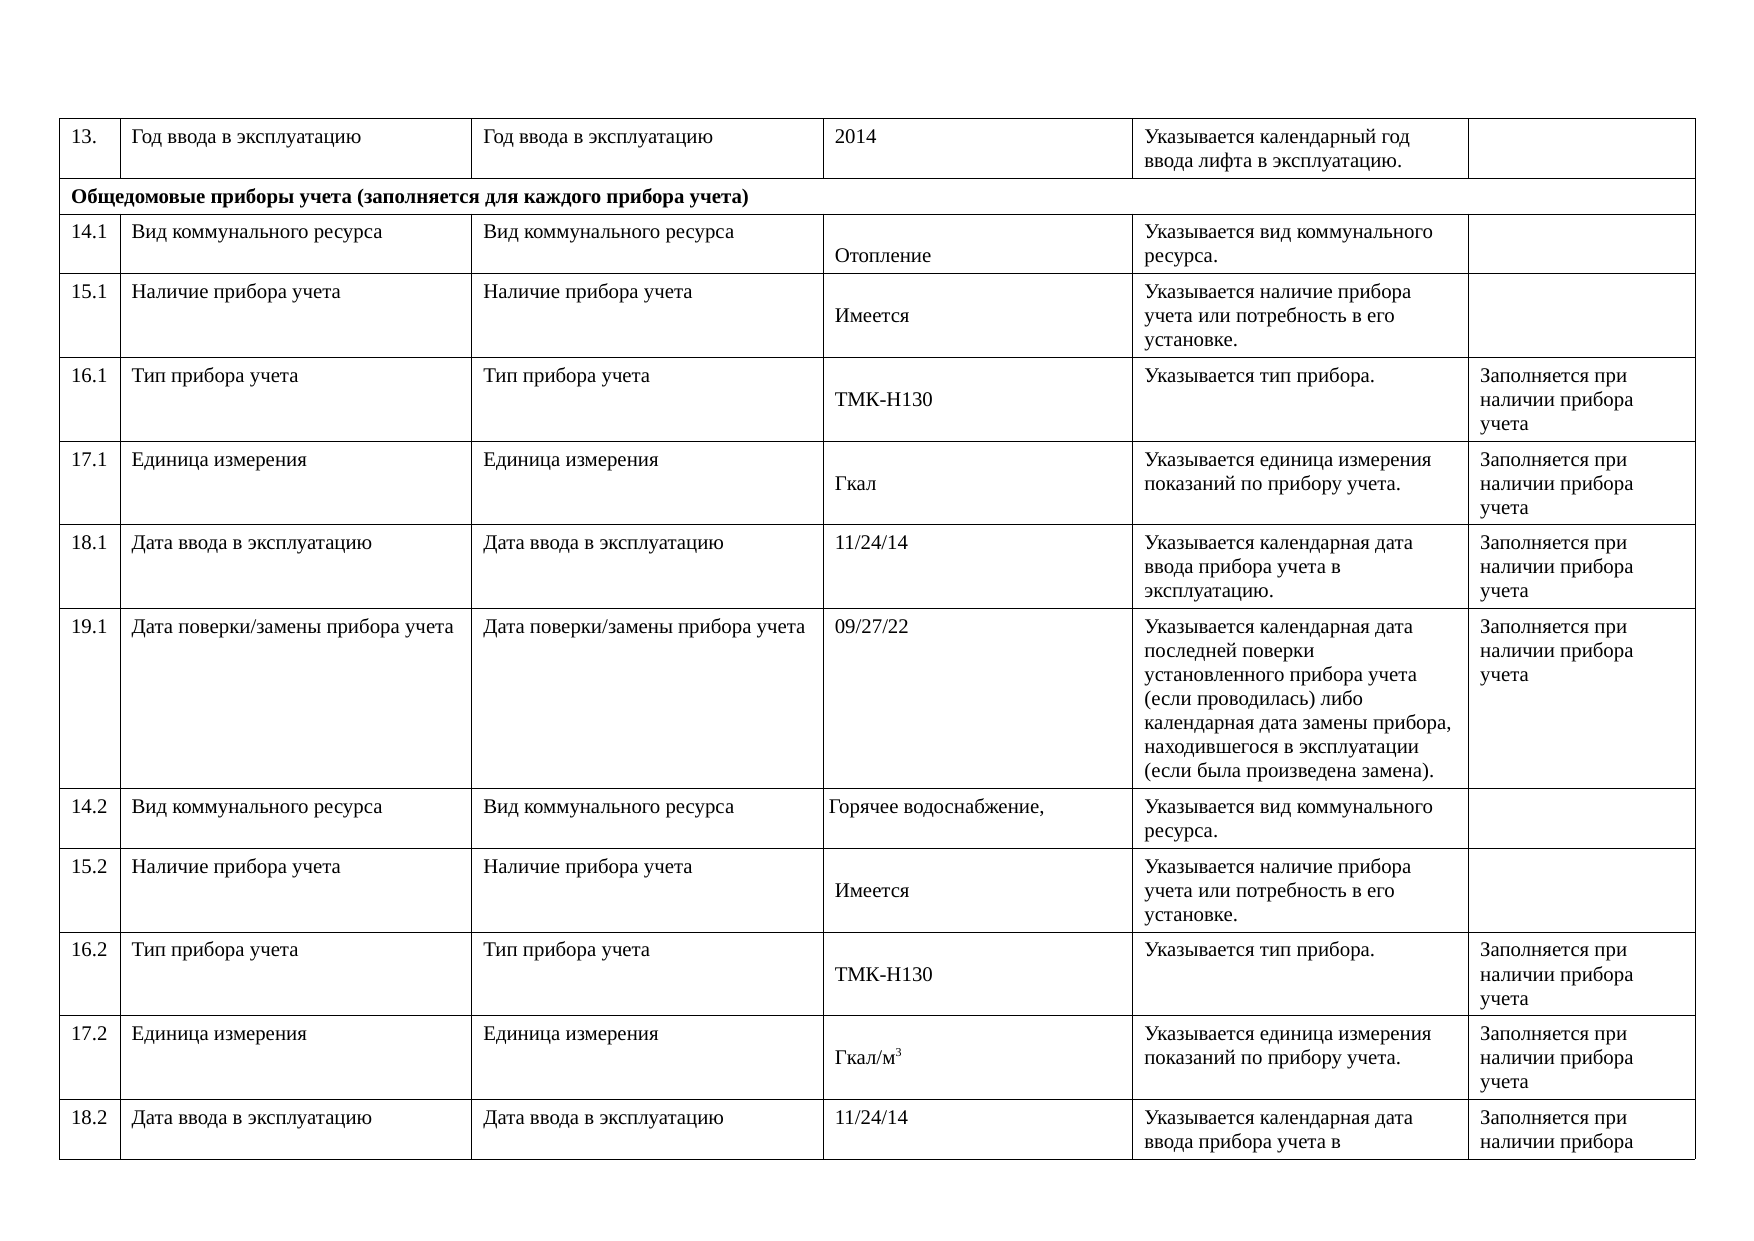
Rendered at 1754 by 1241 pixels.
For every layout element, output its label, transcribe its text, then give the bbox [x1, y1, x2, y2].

table_cell Имеется [824, 274, 1132, 357]
table_cell 27.09.22 [824, 609, 1132, 788]
table_cell [1469, 849, 1695, 932]
table_cell 17.2 [60, 1016, 120, 1099]
table_cell Дата ввода в эксплуатацию [472, 1100, 823, 1159]
table_cell Указывается календарная дата ввода прибора учета в эксплуатацию. [1133, 525, 1468, 608]
table_cell Указывается календарная дата последней поверки установленного прибора учета (если проводилась) либо календарная дата замены прибора, находившегося в эксплуатации (если была произведена замена). [1133, 609, 1468, 788]
table_cell Дата поверки/замены прибора учета [121, 609, 471, 788]
table_cell Тип прибора учета [472, 933, 823, 1015]
table_cell Наличие прибора учета [121, 274, 471, 357]
table_cell 14.2 [60, 789, 120, 848]
table_cell Заполняется при наличии прибора учета [1469, 525, 1695, 608]
table_cell Тип прибора учета [121, 933, 471, 1015]
table_cell Наличие прибора учета [472, 849, 823, 932]
table_cell 15.1 [60, 274, 120, 357]
table_cell ТМК-Н130 [824, 933, 1132, 1015]
table_cell 18.1 [60, 525, 120, 608]
table_cell Дата ввода в эксплуатацию [121, 525, 471, 608]
table_cell Дата ввода в эксплуатацию [121, 1100, 471, 1159]
table_cell Горячее водоснабжение, [824, 789, 1132, 848]
table_cell [1469, 119, 1695, 178]
table_cell Заполняется при наличии прибора учета [1469, 1016, 1695, 1099]
table_cell 24.11.14 [824, 525, 1132, 608]
table_cell Заполняется при наличии прибора учета [1469, 358, 1695, 441]
table_cell Гкал/м3 [824, 1016, 1132, 1099]
table_cell Наличие прибора учета [472, 274, 823, 357]
table_cell Гкал [824, 442, 1132, 524]
table_cell Вид коммунального ресурса [472, 215, 823, 273]
table_cell Указывается единица измерения показаний по прибору учета. [1133, 442, 1468, 524]
table_cell Год ввода в эксплуатацию [472, 119, 823, 178]
table_cell Указывается тип прибора. [1133, 933, 1468, 1015]
table_cell Указывается вид коммунального ресурса. [1133, 789, 1468, 848]
table_cell Единица измерения [121, 442, 471, 524]
table_cell Отопление [824, 215, 1132, 273]
table_cell Заполняется при наличии прибора [1469, 1100, 1695, 1159]
table_cell 19.1 [60, 609, 120, 788]
table_cell 16.2 [60, 933, 120, 1015]
table_cell [1469, 789, 1695, 848]
table_cell Вид коммунального ресурса [121, 789, 471, 848]
table_cell Тип прибора учета [472, 358, 823, 441]
table_cell Единица измерения [121, 1016, 471, 1099]
table_cell Наличие прибора учета [121, 849, 471, 932]
table_cell Заполняется при наличии прибора учета [1469, 933, 1695, 1015]
table_cell Дата ввода в эксплуатацию [472, 525, 823, 608]
table_cell Указывается наличие прибора учета или потребность в его установке. [1133, 274, 1468, 357]
table_cell 13. [60, 119, 120, 178]
table_cell Указывается тип прибора. [1133, 358, 1468, 441]
table_cell 14.1 [60, 215, 120, 273]
table_cell [1469, 274, 1695, 357]
table_cell Вид коммунального ресурса [472, 789, 823, 848]
table_cell 17.1 [60, 442, 120, 524]
table_cell Указывается календарная дата ввода прибора учета в [1133, 1100, 1468, 1159]
table_cell Указывается календарный год ввода лифта в эксплуатацию. [1133, 119, 1468, 178]
table_cell Заполняется при наличии прибора учета [1469, 609, 1695, 788]
table_cell Указывается вид коммунального ресурса. [1133, 215, 1468, 273]
table_cell Общедомовые приборы учета (заполняется для каждого прибора учета) [60, 179, 1695, 213]
table_cell 16.1 [60, 358, 120, 441]
table_cell Тип прибора учета [121, 358, 471, 441]
table_cell Дата поверки/замены прибора учета [472, 609, 823, 788]
table_cell Единица измерения [472, 1016, 823, 1099]
table_cell Единица измерения [472, 442, 823, 524]
table_cell 15.2 [60, 849, 120, 932]
table_cell 2014 [824, 119, 1132, 178]
table_cell Имеется [824, 849, 1132, 932]
table_cell Заполняется при наличии прибора учета [1469, 442, 1695, 524]
table_cell Указывается единица измерения показаний по прибору учета. [1133, 1016, 1468, 1099]
table_cell 18.2 [60, 1100, 120, 1159]
table_cell 24.11.14 [824, 1100, 1132, 1159]
table_cell Указывается наличие прибора учета или потребность в его установке. [1133, 849, 1468, 932]
table_cell [1469, 215, 1695, 273]
table_cell Год ввода в эксплуатацию [121, 119, 471, 178]
table_cell ТМК-Н130 [824, 358, 1132, 441]
table_cell Вид коммунального ресурса [121, 215, 471, 273]
